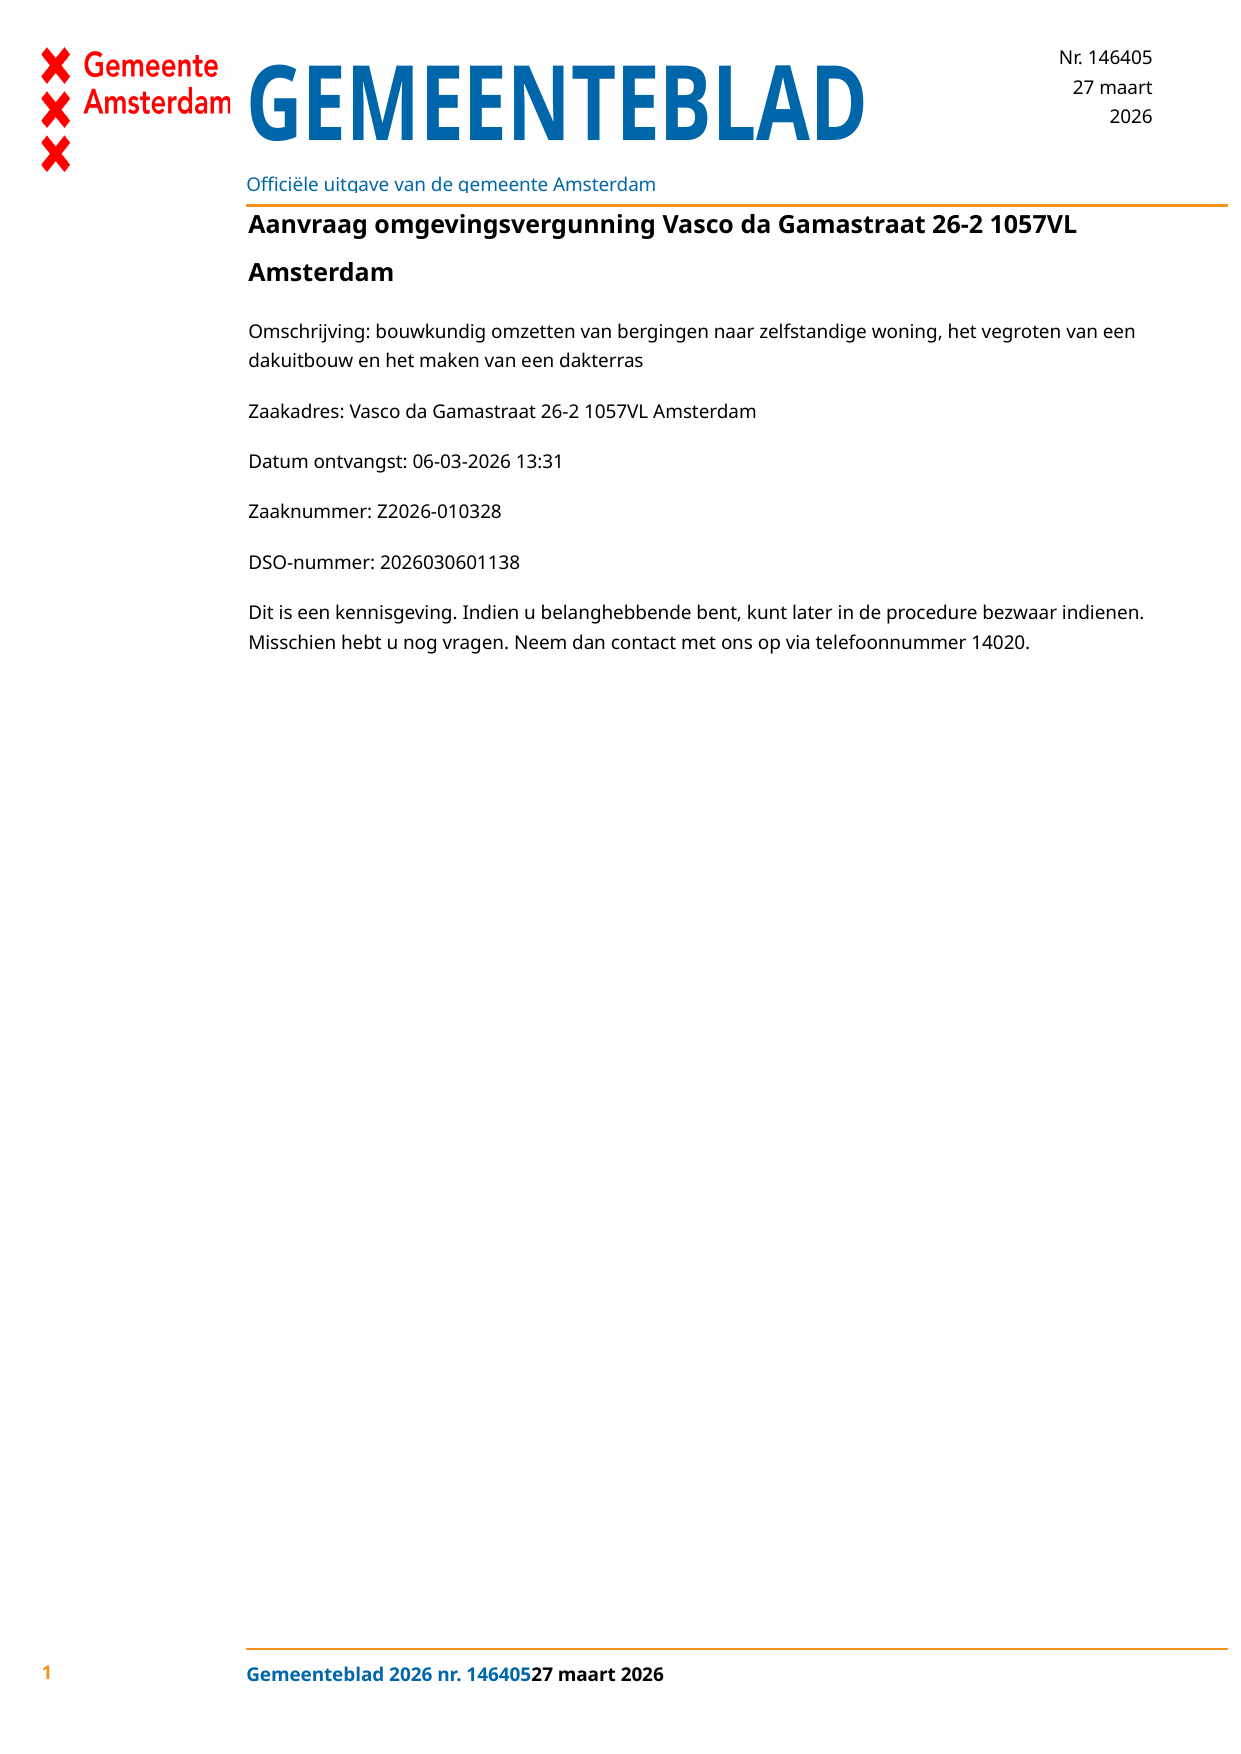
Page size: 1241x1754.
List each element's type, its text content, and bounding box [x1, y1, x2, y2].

picture [41, 47, 231, 172]
text Aanvraag omgevingsvergunning Vasco da Gamastraat 26-2 1057VL Amsterdam [248, 207, 1152, 288]
text Zaakadres: Vasco da Gamastraat 26-2 1057VL Amsterdam [248, 398, 1152, 424]
text DSO-nummer: 2026030601138 [248, 549, 1152, 575]
text Datum ontvangst: 06-03-2026 13:31 [248, 448, 1152, 474]
text Zaaknummer: Z2026-010328 [248, 499, 1152, 524]
text Omschrijving: bouwkundig omzetten van bergingen naar zelfstandige woning, het vegroten van een dakuitbouw en het maken van een dakterras [248, 318, 1152, 373]
text Dit is een kennisgeving. Indien u belanghebbende bent, kunt later in de procedure bezwaar indienen. Misschien hebt u nog vragen. Neem dan contact met ons op via telefoonnummer 14020. [248, 599, 1152, 655]
